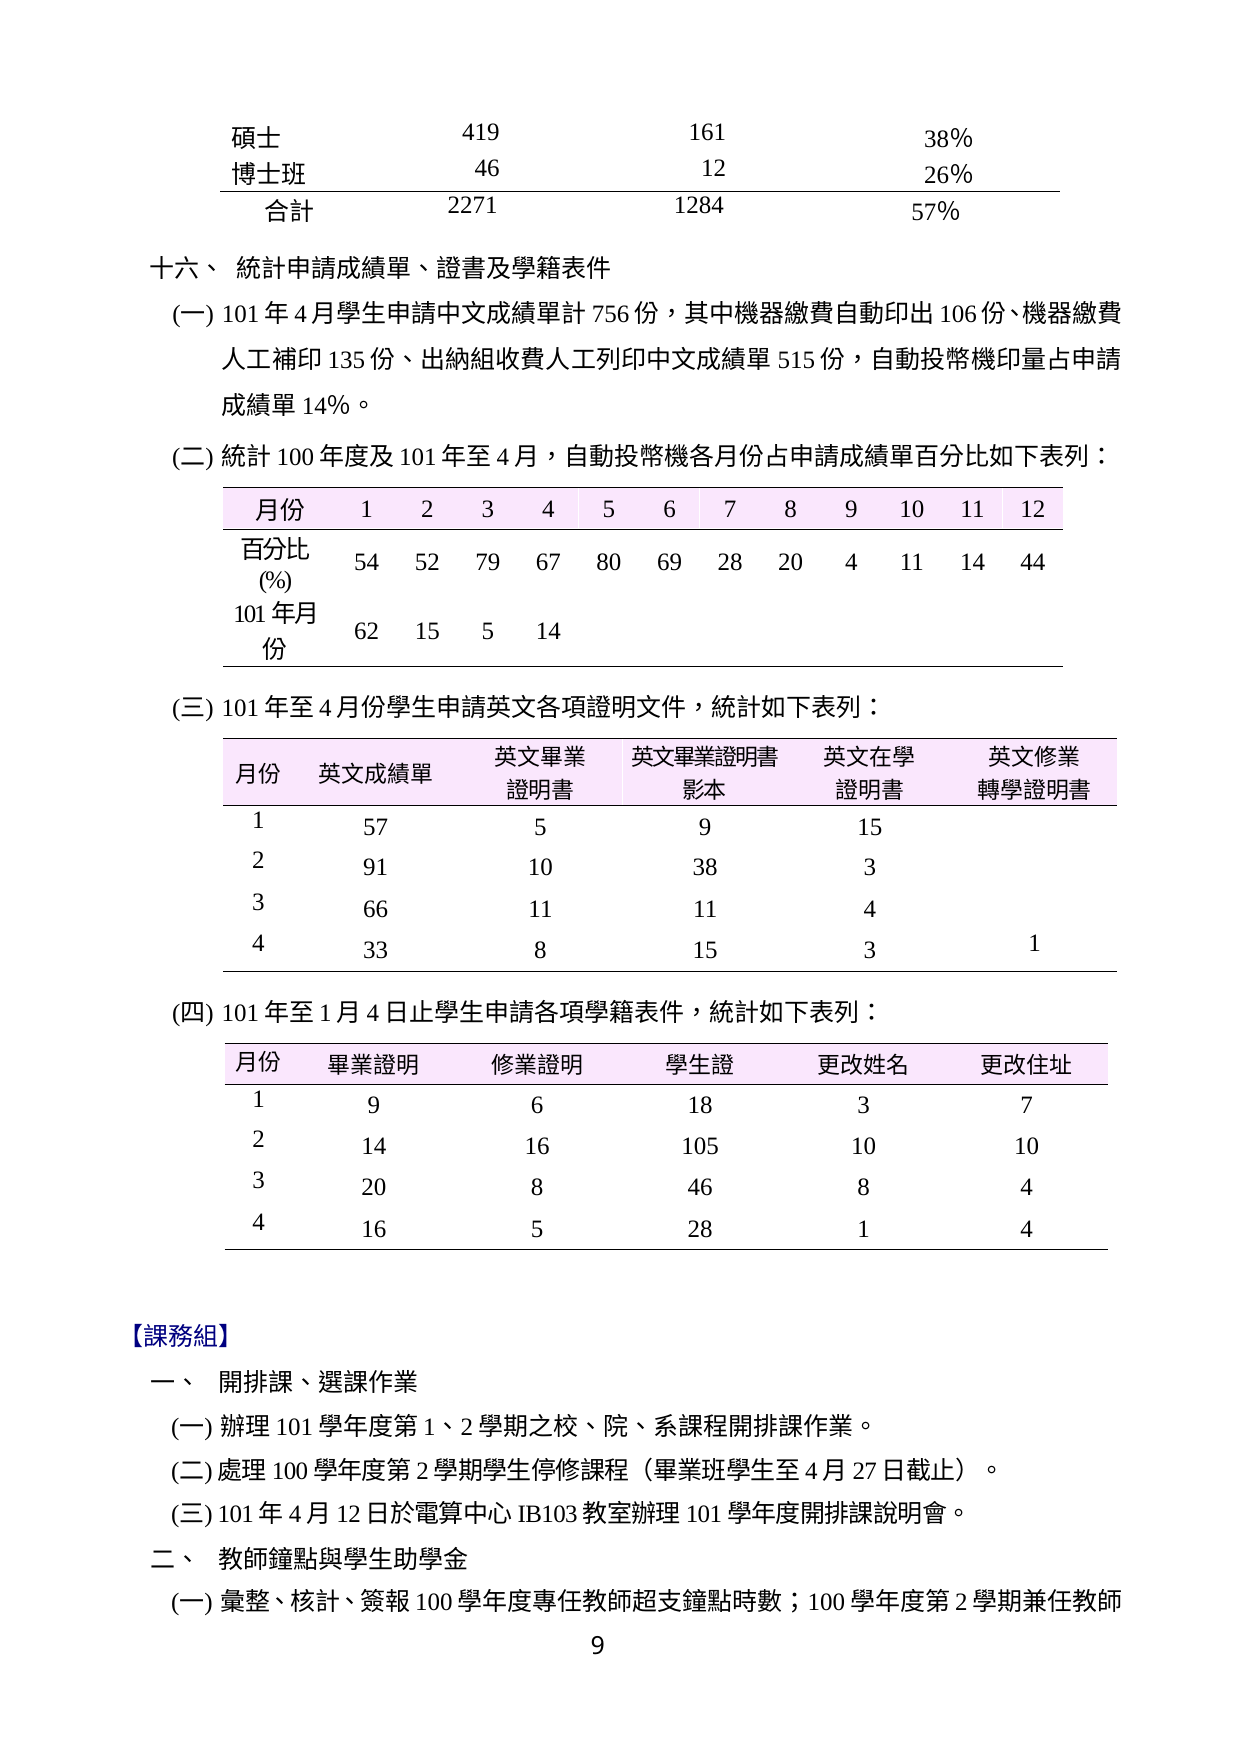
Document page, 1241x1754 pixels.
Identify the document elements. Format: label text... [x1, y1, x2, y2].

table_header 10 [881, 488, 942, 528]
table_header 更改姓名 [782, 1044, 945, 1084]
table_cell 15 [787, 806, 952, 847]
table_cell 4 [945, 1167, 1108, 1208]
table_cell 5 [457, 594, 518, 666]
table_cell 4 [821, 530, 881, 593]
table_header 英文在學 證明書 [787, 739, 952, 805]
table_header 修業證明 [455, 1044, 618, 1084]
table_header 12 [1003, 488, 1063, 528]
table_cell 7 [945, 1085, 1108, 1125]
table_header 學生證 [618, 1044, 782, 1084]
table_cell 33 [293, 929, 458, 971]
table_cell 8 [782, 1167, 945, 1208]
table_cell 百分比(%) [223, 530, 336, 593]
table_cell [952, 806, 1117, 847]
table_header 英文成績單 [293, 739, 458, 805]
table_cell 8 [458, 929, 622, 971]
table_cell 4 [787, 888, 952, 929]
table_header 2 [397, 488, 457, 528]
table_cell 101年月份 [223, 594, 336, 666]
table_cell 20 [292, 1167, 455, 1208]
table_cell 11 [881, 530, 942, 593]
table_cell 16 [455, 1125, 618, 1167]
table_cell 66 [293, 888, 458, 929]
list 辦理101學年度第1、2學期之校、院、系課程開排課作業。 [171, 1400, 1122, 1444]
list 開排課、選課作業 [150, 1354, 1122, 1400]
table_cell 46 [359, 154, 585, 191]
table_cell 28 [618, 1208, 782, 1249]
table_cell 8 [455, 1167, 618, 1208]
table_header 月份 [225, 1044, 292, 1084]
table_cell 26％ [812, 154, 1060, 191]
table_cell 15 [623, 929, 787, 971]
table_cell 18 [618, 1085, 782, 1125]
table_cell 3 [787, 929, 952, 971]
table_cell 1 [782, 1208, 945, 1249]
table_cell 6 [455, 1085, 618, 1125]
table_header 6 [639, 488, 699, 528]
table_cell 44 [1003, 530, 1063, 593]
table_cell 161 [585, 118, 812, 154]
table_cell 9 [623, 806, 787, 847]
table_cell [821, 594, 881, 666]
table_header 3 [457, 488, 518, 528]
table_cell 11 [458, 888, 622, 929]
list 101年4月12日於電算中心IB103教室辦理101學年度開排課說明會。 [171, 1488, 1122, 1532]
table_cell [881, 594, 942, 666]
table_cell 1 [952, 929, 1117, 971]
table_header 9 [821, 488, 881, 528]
table_header 7 [700, 488, 760, 528]
list 統計100年度及101年至4月，自動投幣機各月份占申請成績單百分比如下表列： [172, 429, 1122, 474]
table_cell 14 [292, 1125, 455, 1167]
list 彙整、核計、簽報100學年度專任教師超支鐘點時數；100學年度第2學期兼任教師 [171, 1577, 1122, 1619]
table_cell 12 [585, 154, 812, 191]
table_cell [952, 847, 1117, 888]
table_cell 67 [518, 530, 578, 593]
table_cell 105 [618, 1125, 782, 1167]
table_cell 1 [223, 806, 293, 847]
list 101年4月學生申請中文成績單計756份，其中機器繳費自動印出106份、機器繳費人工補印135份、出納組收費人工列印中文成績單515份，自動投幣機印量占申請成績單14％。 [172, 286, 1122, 424]
table_header 英文畢業證明書 影本 [623, 739, 787, 805]
table_cell 2271 [359, 192, 585, 228]
table_cell 57％ [812, 192, 1060, 228]
table_cell 52 [397, 530, 457, 593]
table_cell 15 [397, 594, 457, 666]
table_cell [952, 888, 1117, 929]
table_cell 79 [457, 530, 518, 593]
table_cell 1 [225, 1085, 292, 1125]
table_cell 1284 [585, 192, 812, 228]
text 【課務組】 [118, 1309, 1122, 1354]
list 統計申請成績單、證書及學籍表件 [149, 240, 1122, 286]
table_cell 54 [336, 530, 397, 593]
table_cell 3 [782, 1085, 945, 1125]
list 教師鐘點與學生助學金 [150, 1532, 1122, 1577]
table_cell 28 [700, 530, 760, 593]
table_cell 62 [336, 594, 397, 666]
table_cell 3 [223, 888, 293, 929]
table_cell 2 [225, 1125, 292, 1167]
table_header 月份 [223, 739, 293, 805]
table_cell 3 [225, 1167, 292, 1208]
table_cell [639, 594, 699, 666]
table_cell 5 [455, 1208, 618, 1249]
table_header 8 [760, 488, 821, 528]
table_cell 4 [945, 1208, 1108, 1249]
table_cell 11 [623, 888, 787, 929]
table_cell 2 [223, 847, 293, 888]
table_cell 碩士 [220, 118, 359, 154]
table_header 月份 [223, 488, 336, 528]
table_cell 合計 [220, 192, 359, 228]
table_cell 3 [787, 847, 952, 888]
table_cell 博士班 [220, 154, 359, 191]
table_cell 16 [292, 1208, 455, 1249]
table_cell [942, 594, 1002, 666]
table_cell 38％ [812, 118, 1060, 154]
table_cell 46 [618, 1167, 782, 1208]
table_cell 69 [639, 530, 699, 593]
table_cell [1003, 594, 1063, 666]
table_header 1 [336, 488, 397, 528]
table_cell 10 [458, 847, 622, 888]
table_cell [760, 594, 821, 666]
table_cell 10 [945, 1125, 1108, 1167]
table_header 11 [942, 488, 1002, 528]
table_header 畢業證明 [292, 1044, 455, 1084]
table_cell 419 [359, 118, 585, 154]
list 101年至1月4日止學生申請各項學籍表件，統計如下表列： [172, 984, 1122, 1030]
table_cell [700, 594, 760, 666]
table_cell 4 [225, 1208, 292, 1249]
table_cell 80 [579, 530, 639, 593]
table_cell 10 [782, 1125, 945, 1167]
table_cell 5 [458, 806, 622, 847]
table_cell 38 [623, 847, 787, 888]
table_header 英文畢業 證明書 [458, 739, 622, 805]
table_cell 4 [223, 929, 293, 971]
list 101年至4月份學生申請英文各項證明文件，統計如下表列： [172, 679, 1122, 725]
table_cell 14 [518, 594, 578, 666]
table_header 英文修業 轉學證明書 [952, 739, 1117, 805]
table_cell 9 [292, 1085, 455, 1125]
table_header 更改住址 [945, 1044, 1108, 1084]
table_cell [579, 594, 639, 666]
table_header 4 [518, 488, 578, 528]
table_cell 14 [942, 530, 1002, 593]
table_header 5 [579, 488, 639, 528]
table_cell 91 [293, 847, 458, 888]
table_cell 20 [760, 530, 821, 593]
table_cell 57 [293, 806, 458, 847]
list 處理100學年度第2學期學生停修課程（畢業班學生至4月27日截止）。 [171, 1444, 1122, 1488]
